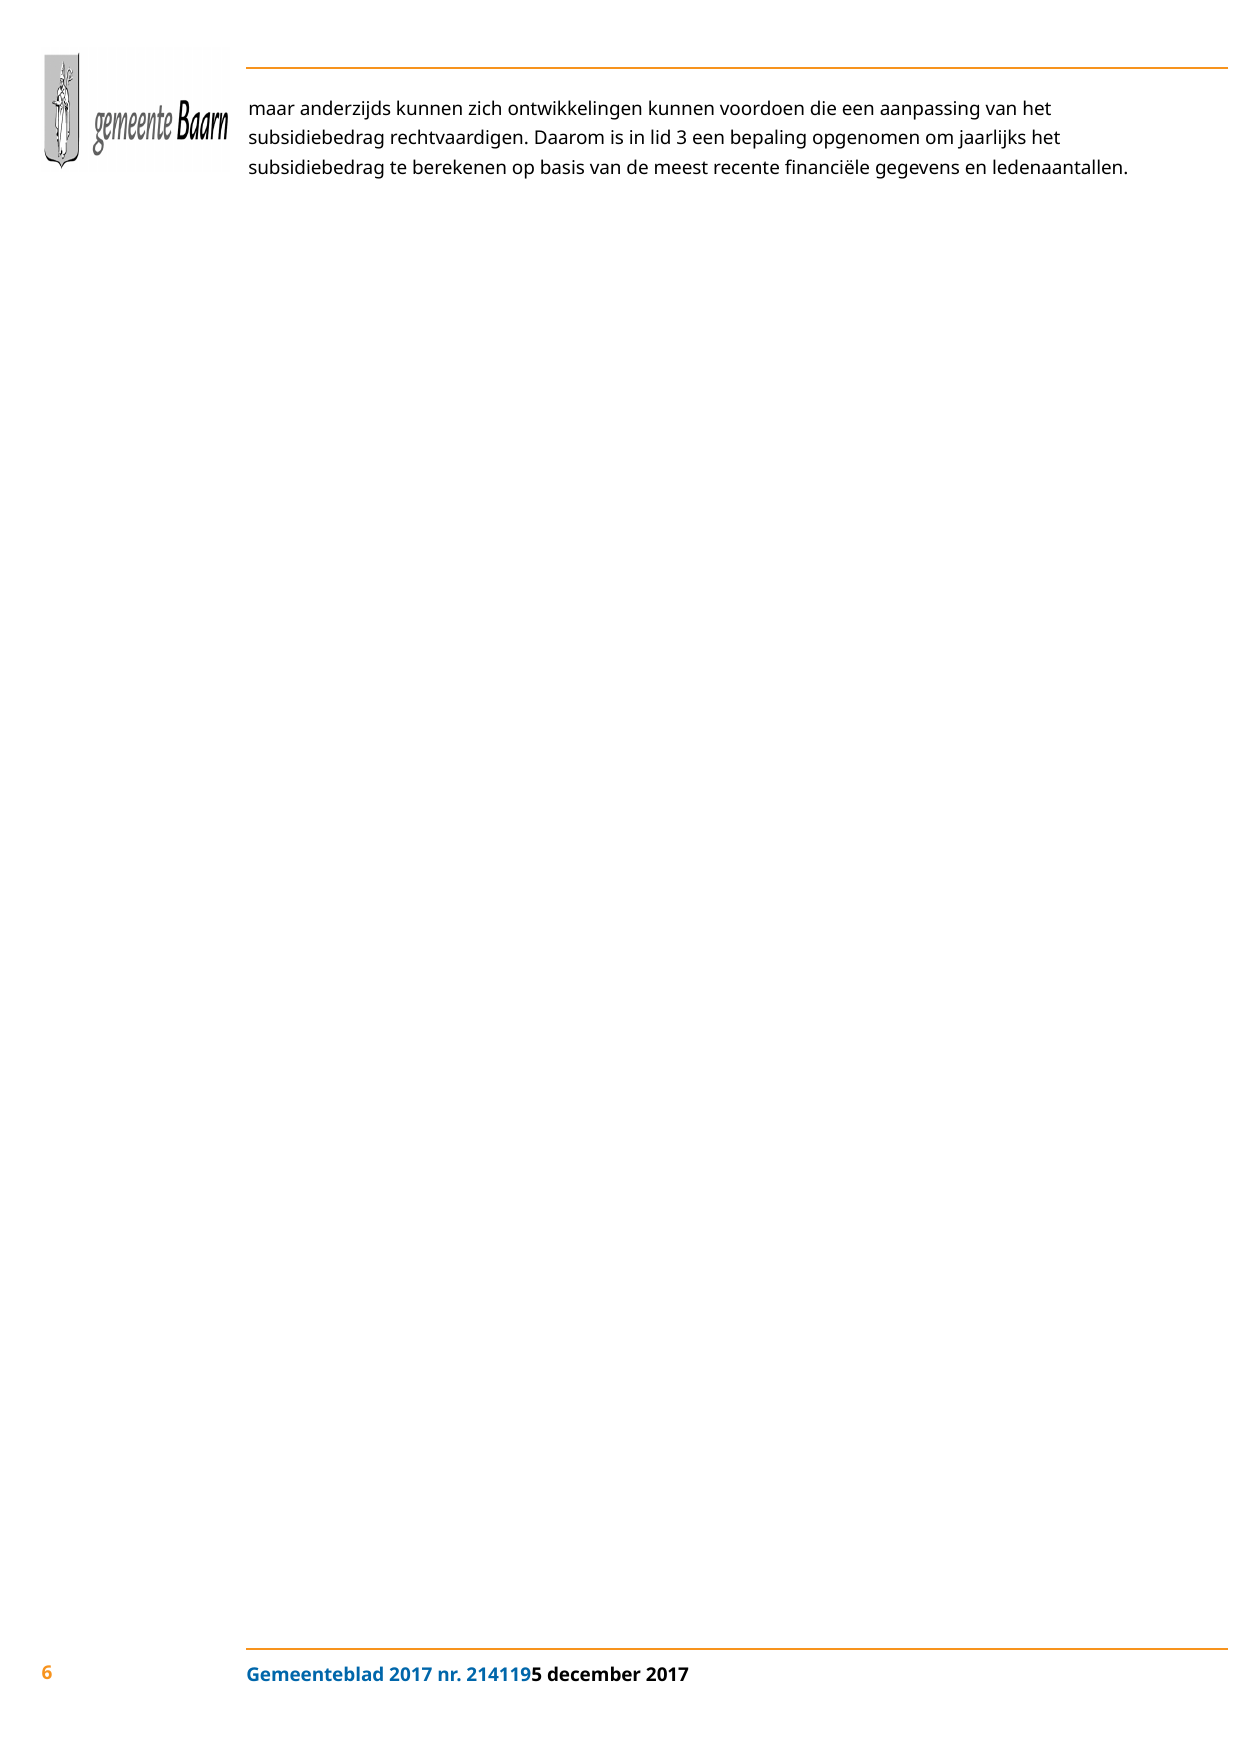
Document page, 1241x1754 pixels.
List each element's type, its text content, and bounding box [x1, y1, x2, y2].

picture [41, 47, 231, 172]
text maar anderzijds kunnen zich ontwikkelingen kunnen voordoen die een aanpassing van het subsidiebedrag rechtvaardigen. Daarom is in lid 3 een bepaling opgenomen om jaarlijks het subsidiebedrag te berekenen op basis van de meest recente financiële gegevens en ledenaantallen. [248, 95, 1152, 180]
